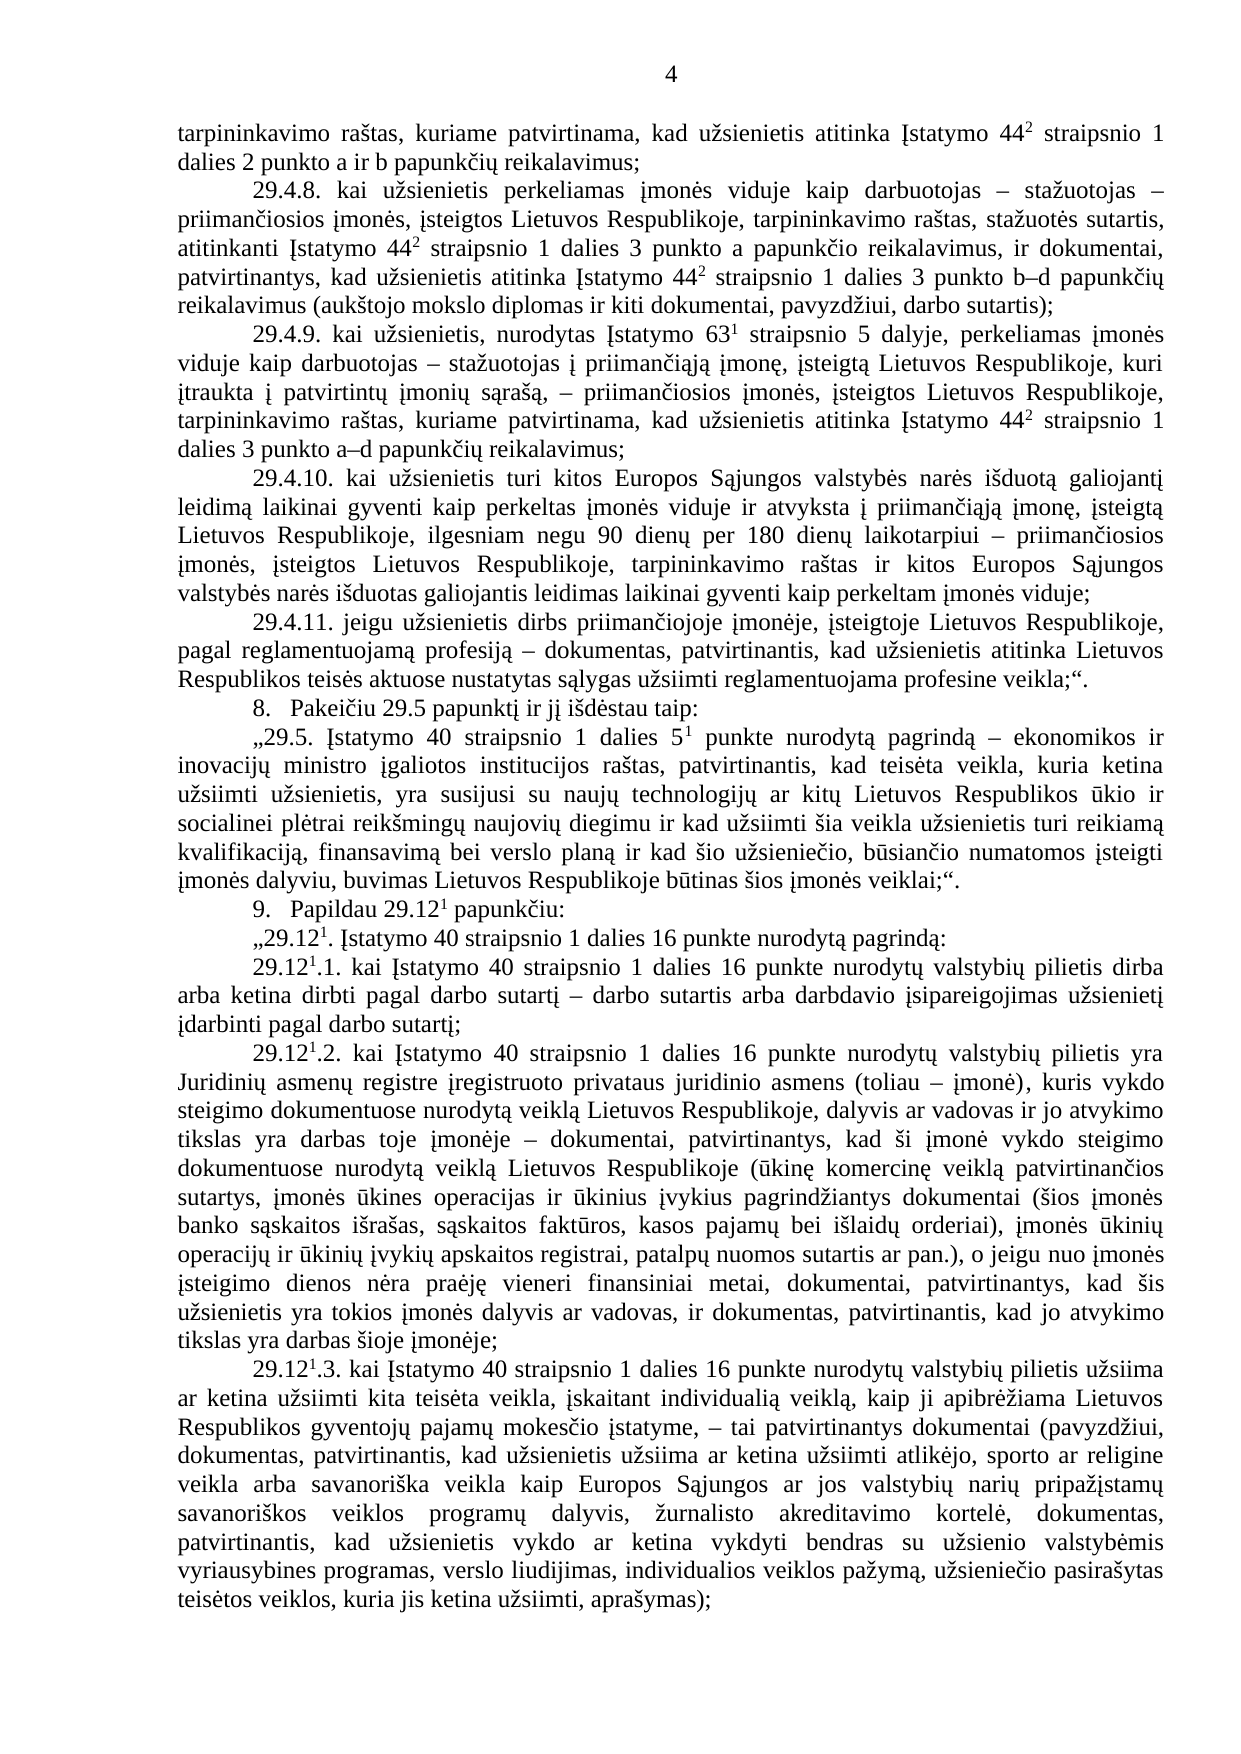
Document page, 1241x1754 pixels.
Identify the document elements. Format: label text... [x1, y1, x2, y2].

text 29.4.10. kai užsienietis turi kitos Europos Sąjungos valstybės narės išduotą galiojantį leidimą laikinai gyventi kaip perkeltas įmonės viduje ir atvyksta į priimančiąją įmonę, įsteigtą Lietuvos Respublikoje, ilgesniam negu 90 dienų per 180 dienų laikotarpiui – priimančiosios įmonės, įsteigtos Lietuvos Respublikoje, tarpininkavimo raštas ir kitos Europos Sąjungos valstybės narės išduotas galiojantis leidimas laikinai gyventi kaip perkeltam įmonės viduje; [177, 463, 1164, 607]
text „29.121. Įstatymo 40 straipsnio 1 dalies 16 punkte nurodytą pagrindą: [177, 923, 1164, 952]
text tarpininkavimo raštas, kuriame patvirtinama, kad užsienietis atitinka Įstatymo 442 straipsnio 1 dalies 2 punkto a ir b papunkčių reikalavimus; [177, 118, 1164, 176]
text 8. Pakeičiu 29.5 papunktį ir jį išdėstau taip: [252, 693, 1164, 722]
text 29.121.1. kai Įstatymo 40 straipsnio 1 dalies 16 punkte nurodytų valstybių pilietis dirba arba ketina dirbti pagal darbo sutartį – darbo sutartis arba darbdavio įsipareigojimas užsienietį įdarbinti pagal darbo sutartį; [177, 952, 1164, 1038]
text 29.121.2. kai Įstatymo 40 straipsnio 1 dalies 16 punkte nurodytų valstybių pilietis yra Juridinių asmenų registre įregistruoto privataus juridinio asmens (toliau – įmonė), kuris vykdo steigimo dokumentuose nurodytą veiklą Lietuvos Respublikoje, dalyvis ar vadovas ir jo atvykimo tikslas yra darbas toje įmonėje – dokumentai, patvirtinantys, kad ši įmonė vykdo steigimo dokumentuose nurodytą veiklą Lietuvos Respublikoje (ūkinę komercinę veiklą patvirtinančios sutartys, įmonės ūkines operacijas ir ūkinius įvykius pagrindžiantys dokumentai (šios įmonės banko sąskaitos išrašas, sąskaitos faktūros, kasos pajamų bei išlaidų orderiai), įmonės ūkinių operacijų ir ūkinių įvykių apskaitos registrai, patalpų nuomos sutartis ar pan.), o jeigu nuo įmonės įsteigimo dienos nėra praėję vieneri finansiniai metai, dokumentai, patvirtinantys, kad šis užsienietis yra tokios įmonės dalyvis ar vadovas, ir dokumentas, patvirtinantis, kad jo atvykimo tikslas yra darbas šioje įmonėje; [177, 1038, 1164, 1354]
text 29.4.9. kai užsienietis, nurodytas Įstatymo 631 straipsnio 5 dalyje, perkeliamas įmonės viduje kaip darbuotojas – stažuotojas į priimančiąją įmonę, įsteigtą Lietuvos Respublikoje, kuri įtraukta į patvirtintų įmonių sąrašą, – priimančiosios įmonės, įsteigtos Lietuvos Respublikoje, tarpininkavimo raštas, kuriame patvirtinama, kad užsienietis atitinka Įstatymo 442 straipsnio 1 dalies 3 punkto a–d papunkčių reikalavimus; [177, 319, 1164, 463]
text 9. Papildau 29.121 papunkčiu: [252, 894, 1164, 923]
text 29.4.11. jeigu užsienietis dirbs priimančiojoje įmonėje, įsteigtoje Lietuvos Respublikoje, pagal reglamentuojamą profesiją – dokumentas, patvirtinantis, kad užsienietis atitinka Lietuvos Respublikos teisės aktuose nustatytas sąlygas užsiimti reglamentuojama profesine veikla;“. [177, 607, 1164, 693]
text 29.4.8. kai užsienietis perkeliamas įmonės viduje kaip darbuotojas – stažuotojas – priimančiosios įmonės, įsteigtos Lietuvos Respublikoje, tarpininkavimo raštas, stažuotės sutartis, atitinkanti Įstatymo 442 straipsnio 1 dalies 3 punkto a papunkčio reikalavimus, ir dokumentai, patvirtinantys, kad užsienietis atitinka Įstatymo 442 straipsnio 1 dalies 3 punkto b–d papunkčių reikalavimus (aukštojo mokslo diplomas ir kiti dokumentai, pavyzdžiui, darbo sutartis); [177, 176, 1164, 319]
text „29.5. Įstatymo 40 straipsnio 1 dalies 51 punkte nurodytą pagrindą – ekonomikos ir inovacijų ministro įgaliotos institucijos raštas, patvirtinantis, kad teisėta veikla, kuria ketina užsiimti užsienietis, yra susijusi su naujų technologijų ar kitų Lietuvos Respublikos ūkio ir socialinei plėtrai reikšmingų naujovių diegimu ir kad užsiimti šia veikla užsienietis turi reikiamą kvalifikaciją, finansavimą bei verslo planą ir kad šio užsieniečio, būsiančio numatomos įsteigti įmonės dalyviu, buvimas Lietuvos Respublikoje būtinas šios įmonės veiklai;“. [177, 722, 1164, 894]
text 29.121.3. kai Įstatymo 40 straipsnio 1 dalies 16 punkte nurodytų valstybių pilietis užsiima ar ketina užsiimti kita teisėta veikla, įskaitant individualią veiklą, kaip ji apibrėžiama Lietuvos Respublikos gyventojų pajamų mokesčio įstatyme, – tai patvirtinantys dokumentai (pavyzdžiui, dokumentas, patvirtinantis, kad užsienietis užsiima ar ketina užsiimti atlikėjo, sporto ar religine veikla arba savanoriška veikla kaip Europos Sąjungos ar jos valstybių narių pripažįstamų savanoriškos veiklos programų dalyvis, žurnalisto akreditavimo kortelė, dokumentas, patvirtinantis, kad užsienietis vykdo ar ketina vykdyti bendras su užsienio valstybėmis vyriausybines programas, verslo liudijimas, individualios veiklos pažymą, užsieniečio pasirašytas teisėtos veiklos, kuria jis ketina užsiimti, aprašymas); [177, 1354, 1164, 1613]
